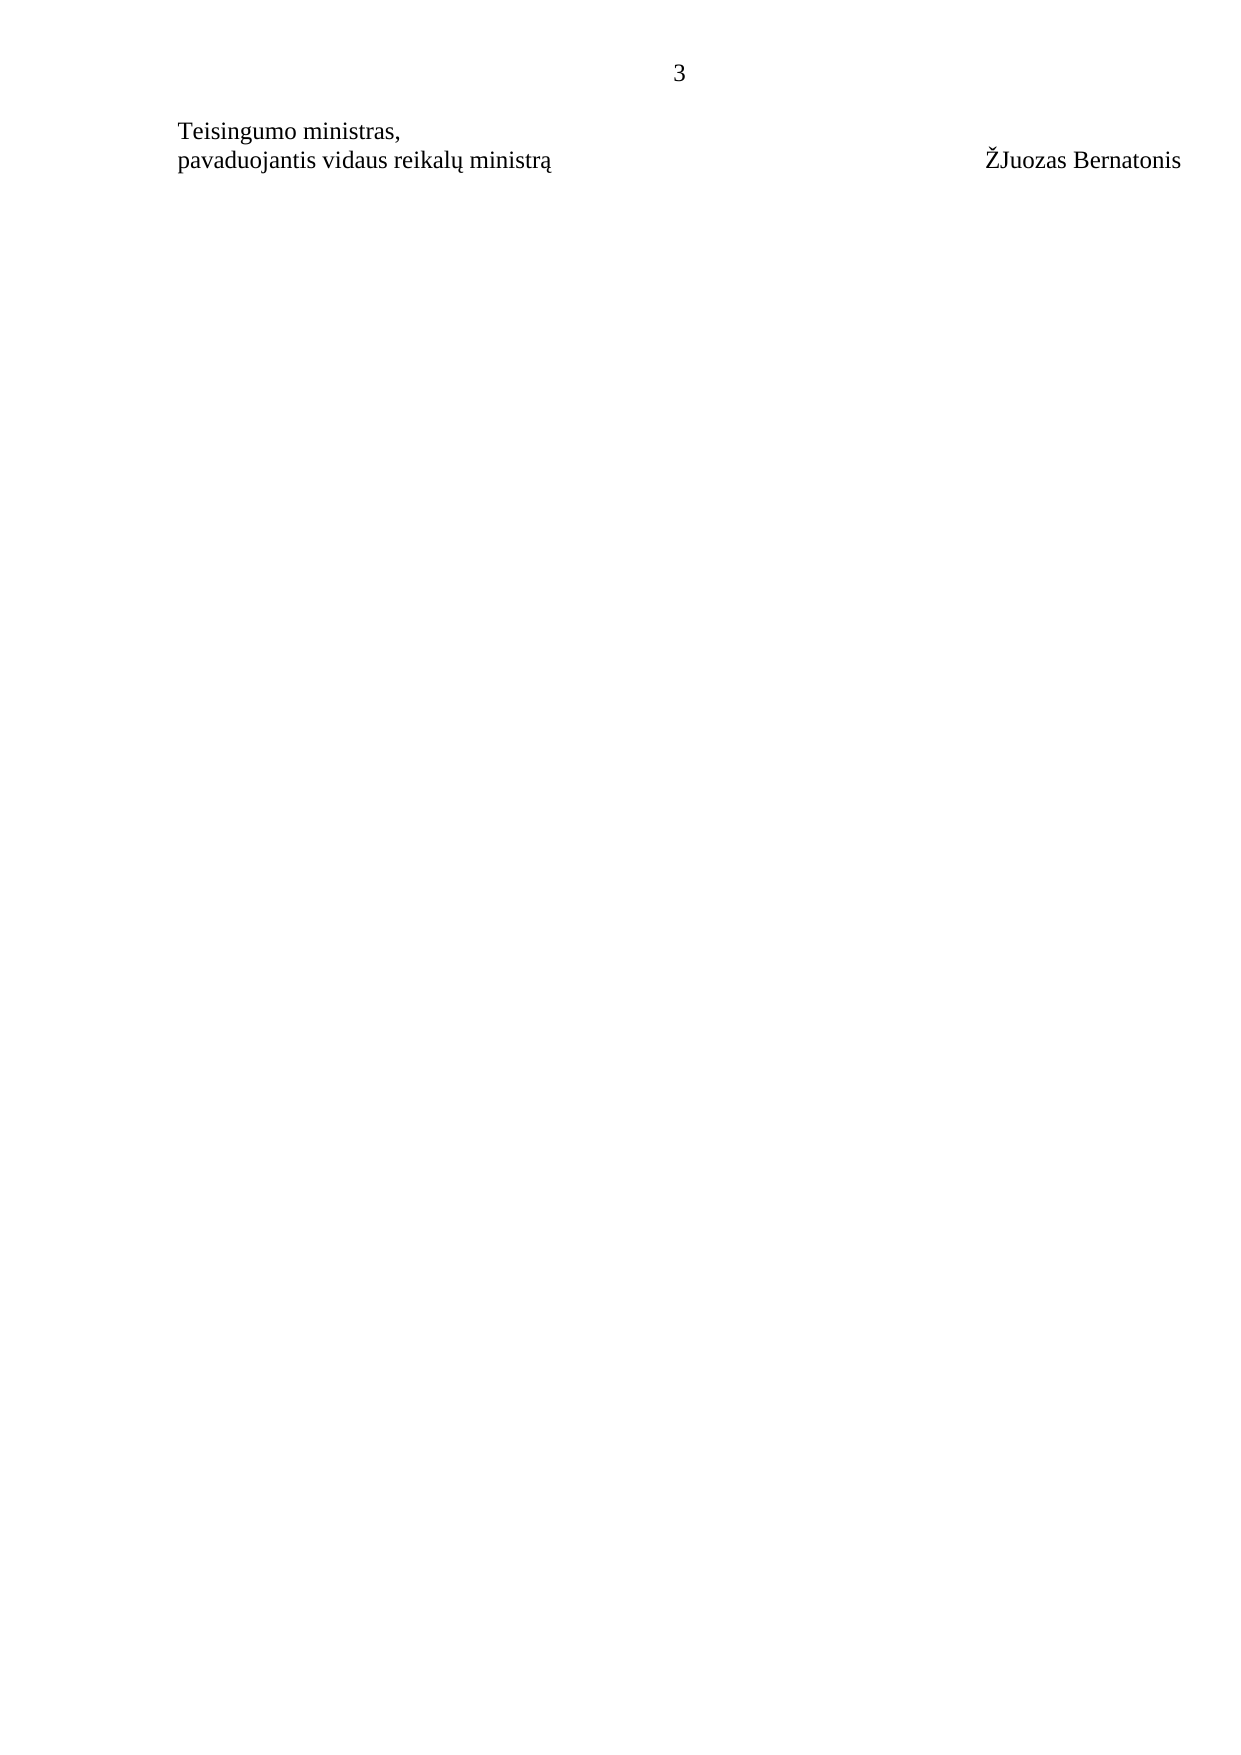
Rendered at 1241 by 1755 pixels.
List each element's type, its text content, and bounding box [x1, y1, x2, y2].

text pavaduojantis vidaus reikalų ministrą ŽJuozas Bernatonis [177, 145, 1181, 173]
text Teisingumo ministras, [177, 116, 1181, 145]
